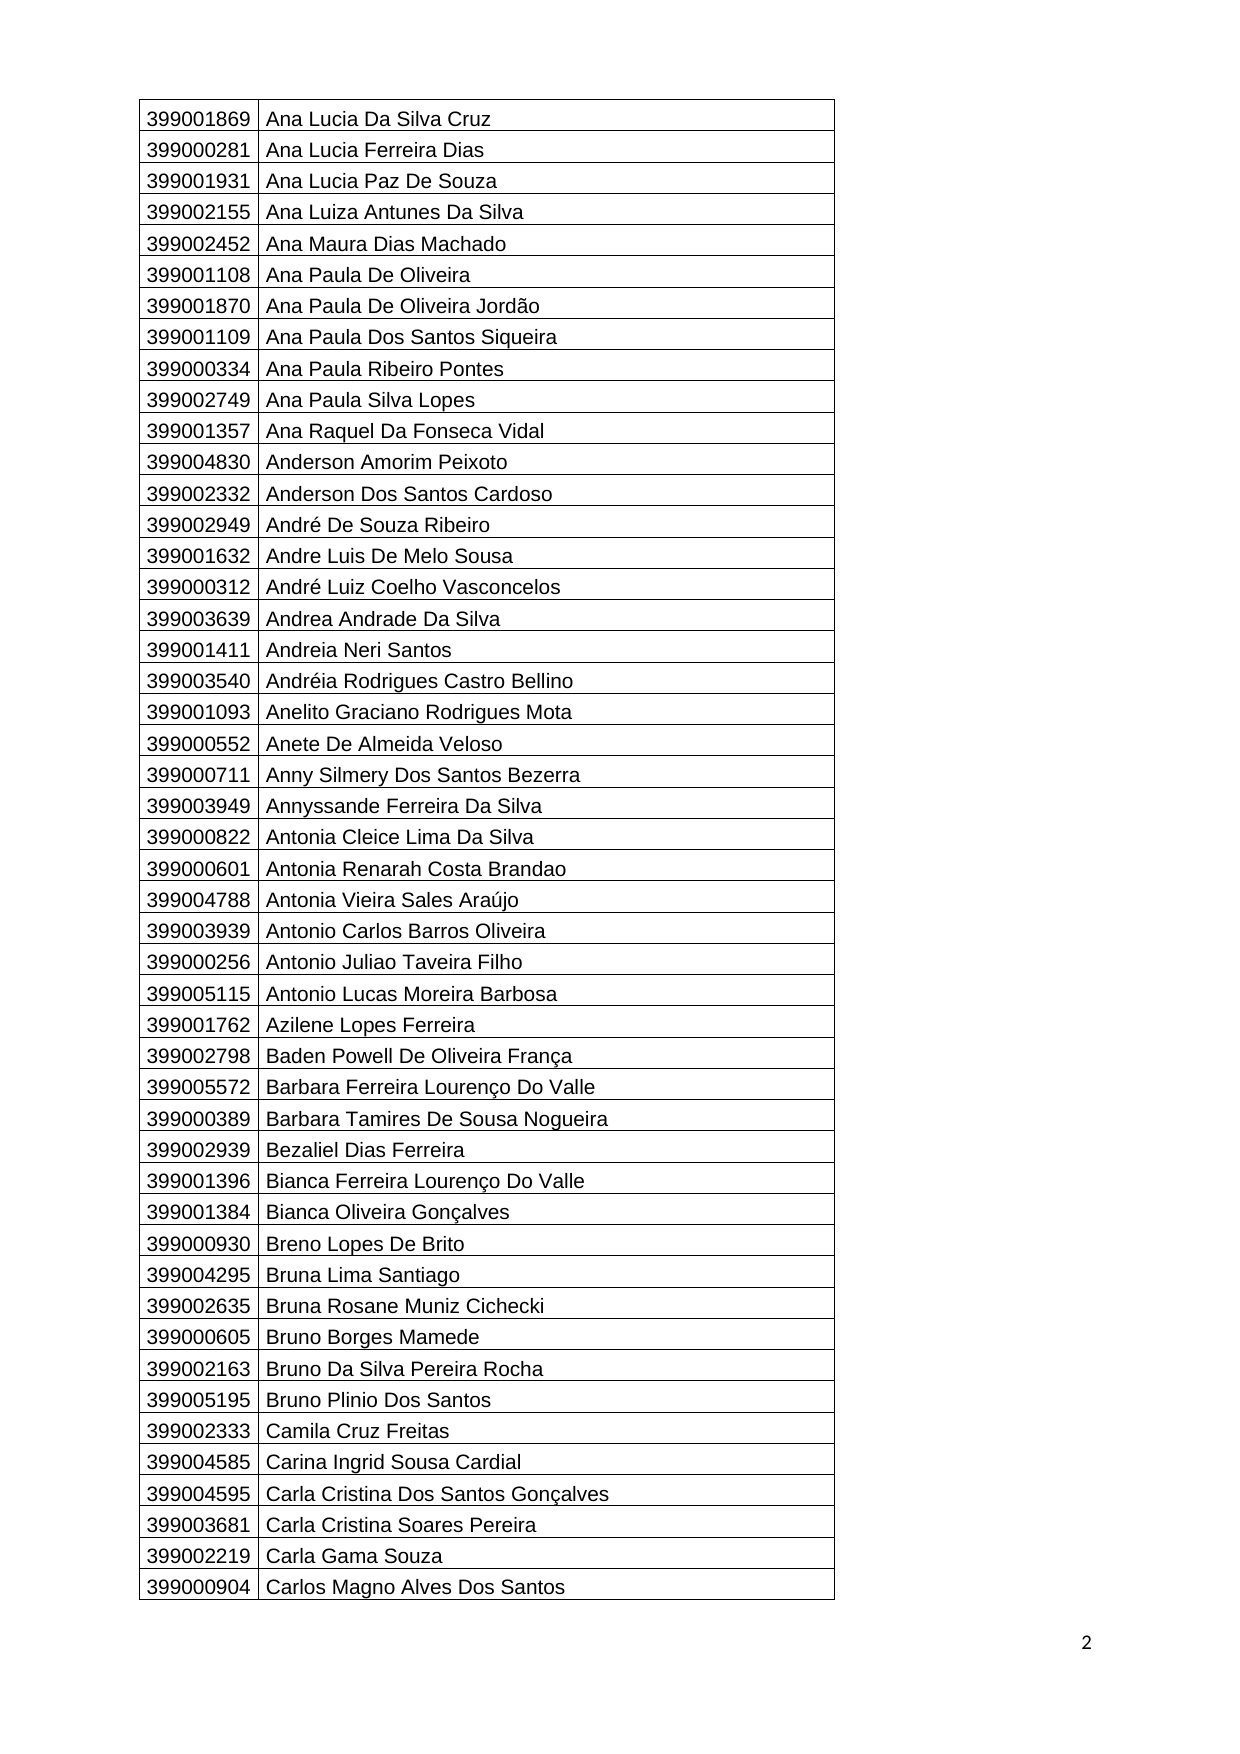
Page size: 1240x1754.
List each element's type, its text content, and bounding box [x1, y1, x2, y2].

table_cell 399000601 [140, 850, 258, 880]
table_cell 399002333 [140, 1413, 258, 1443]
table_cell Anelito Graciano Rodrigues Mota [259, 694, 834, 724]
table_cell 399002452 [140, 225, 258, 255]
table_cell Ana Paula Dos Santos Siqueira [259, 319, 834, 349]
table_cell Annyssande Ferreira Da Silva [259, 788, 834, 818]
table_cell Anderson Amorim Peixoto [259, 444, 834, 474]
table_cell 399000552 [140, 725, 258, 755]
table_cell 399000711 [140, 756, 258, 787]
table_cell Bruno Borges Mamede [259, 1319, 834, 1349]
table_cell 399002155 [140, 194, 258, 224]
table_cell Ana Paula De Oliveira [259, 256, 834, 287]
table_cell 399001108 [140, 256, 258, 287]
table_cell 399002332 [140, 475, 258, 505]
table_cell 399004830 [140, 444, 258, 474]
table_cell 399001632 [140, 538, 258, 568]
table_cell Antonia Renarah Costa Brandao [259, 850, 834, 880]
table_cell André De Souza Ribeiro [259, 506, 834, 537]
table_cell Antonio Juliao Taveira Filho [259, 944, 834, 974]
table_cell 399001357 [140, 413, 258, 443]
table_cell 399003949 [140, 788, 258, 818]
table_cell Bruno Plinio Dos Santos [259, 1381, 834, 1412]
table_cell Bruno Da Silva Pereira Rocha [259, 1350, 834, 1380]
table_cell 399000281 [140, 131, 258, 162]
table_cell 399001093 [140, 694, 258, 724]
table_cell 399004585 [140, 1444, 258, 1474]
table_cell Carla Cristina Dos Santos Gonçalves [259, 1475, 834, 1505]
table_cell Barbara Tamires De Sousa Nogueira [259, 1100, 834, 1130]
table_cell 399002798 [140, 1038, 258, 1068]
table_cell Antonia Vieira Sales Araújo [259, 881, 834, 912]
table_cell 399002635 [140, 1288, 258, 1318]
table_cell 399003639 [140, 600, 258, 630]
table_cell Antonio Lucas Moreira Barbosa [259, 975, 834, 1005]
table_cell Ana Lucia Paz De Souza [259, 163, 834, 193]
table_cell Ana Raquel Da Fonseca Vidal [259, 413, 834, 443]
table_cell Breno Lopes De Brito [259, 1225, 834, 1255]
table_cell Ana Lucia Da Silva Cruz [259, 100, 834, 130]
table_cell Baden Powell De Oliveira França [259, 1038, 834, 1068]
table_cell Bruna Rosane Muniz Cichecki [259, 1288, 834, 1318]
table_cell 399000389 [140, 1100, 258, 1130]
table_cell 399001384 [140, 1194, 258, 1224]
table_cell Carlos Magno Alves Dos Santos [259, 1569, 834, 1599]
table_cell Bruna Lima Santiago [259, 1256, 834, 1287]
table_cell Azilene Lopes Ferreira [259, 1006, 834, 1037]
table_cell Ana Lucia Ferreira Dias [259, 131, 834, 162]
table_cell Anderson Dos Santos Cardoso [259, 475, 834, 505]
table_cell 399002949 [140, 506, 258, 537]
table_cell Ana Maura Dias Machado [259, 225, 834, 255]
table_cell Anny Silmery Dos Santos Bezerra [259, 756, 834, 787]
table_cell André Luiz Coelho Vasconcelos [259, 569, 834, 599]
table_cell Anete De Almeida Veloso [259, 725, 834, 755]
table_cell 399003939 [140, 913, 258, 943]
table_cell Barbara Ferreira Lourenço Do Valle [259, 1069, 834, 1099]
table_cell 399005195 [140, 1381, 258, 1412]
table_cell 399001870 [140, 288, 258, 318]
table_cell 399000605 [140, 1319, 258, 1349]
table_cell Carina Ingrid Sousa Cardial [259, 1444, 834, 1474]
table_cell 399001109 [140, 319, 258, 349]
table_cell Andre Luis De Melo Sousa [259, 538, 834, 568]
table_cell Camila Cruz Freitas [259, 1413, 834, 1443]
table_cell 399000334 [140, 350, 258, 380]
table_cell 399003540 [140, 663, 258, 693]
table_cell 399004788 [140, 881, 258, 912]
table_cell 399001931 [140, 163, 258, 193]
table_cell 399001869 [140, 100, 258, 130]
table_cell Antonio Carlos Barros Oliveira [259, 913, 834, 943]
table_cell Carla Cristina Soares Pereira [259, 1506, 834, 1537]
table_cell Bezaliel Dias Ferreira [259, 1131, 834, 1162]
table_cell 399000904 [140, 1569, 258, 1599]
table_cell 399002163 [140, 1350, 258, 1380]
table_cell 399002749 [140, 381, 258, 412]
table_cell 399002219 [140, 1538, 258, 1568]
table_cell Ana Luiza Antunes Da Silva [259, 194, 834, 224]
table_cell Antonia Cleice Lima Da Silva [259, 819, 834, 849]
table_cell 399000256 [140, 944, 258, 974]
table_cell 399001762 [140, 1006, 258, 1037]
table_cell 399001396 [140, 1163, 258, 1193]
table_cell 399005572 [140, 1069, 258, 1099]
table_cell 399002939 [140, 1131, 258, 1162]
table_cell Bianca Oliveira Gonçalves [259, 1194, 834, 1224]
table_cell Ana Paula De Oliveira Jordão [259, 288, 834, 318]
table_cell 399004595 [140, 1475, 258, 1505]
table_cell 399001411 [140, 631, 258, 662]
table_cell 399005115 [140, 975, 258, 1005]
table_cell 399000822 [140, 819, 258, 849]
table_cell Andrea Andrade Da Silva [259, 600, 834, 630]
table_cell 399000930 [140, 1225, 258, 1255]
table_cell Ana Paula Ribeiro Pontes [259, 350, 834, 380]
table_cell Bianca Ferreira Lourenço Do Valle [259, 1163, 834, 1193]
table_cell Andreia Neri Santos [259, 631, 834, 662]
table_cell 399000312 [140, 569, 258, 599]
table_cell Carla Gama Souza [259, 1538, 834, 1568]
table_cell 399004295 [140, 1256, 258, 1287]
table_cell Andréia Rodrigues Castro Bellino [259, 663, 834, 693]
table_cell Ana Paula Silva Lopes [259, 381, 834, 412]
table_cell 399003681 [140, 1506, 258, 1537]
